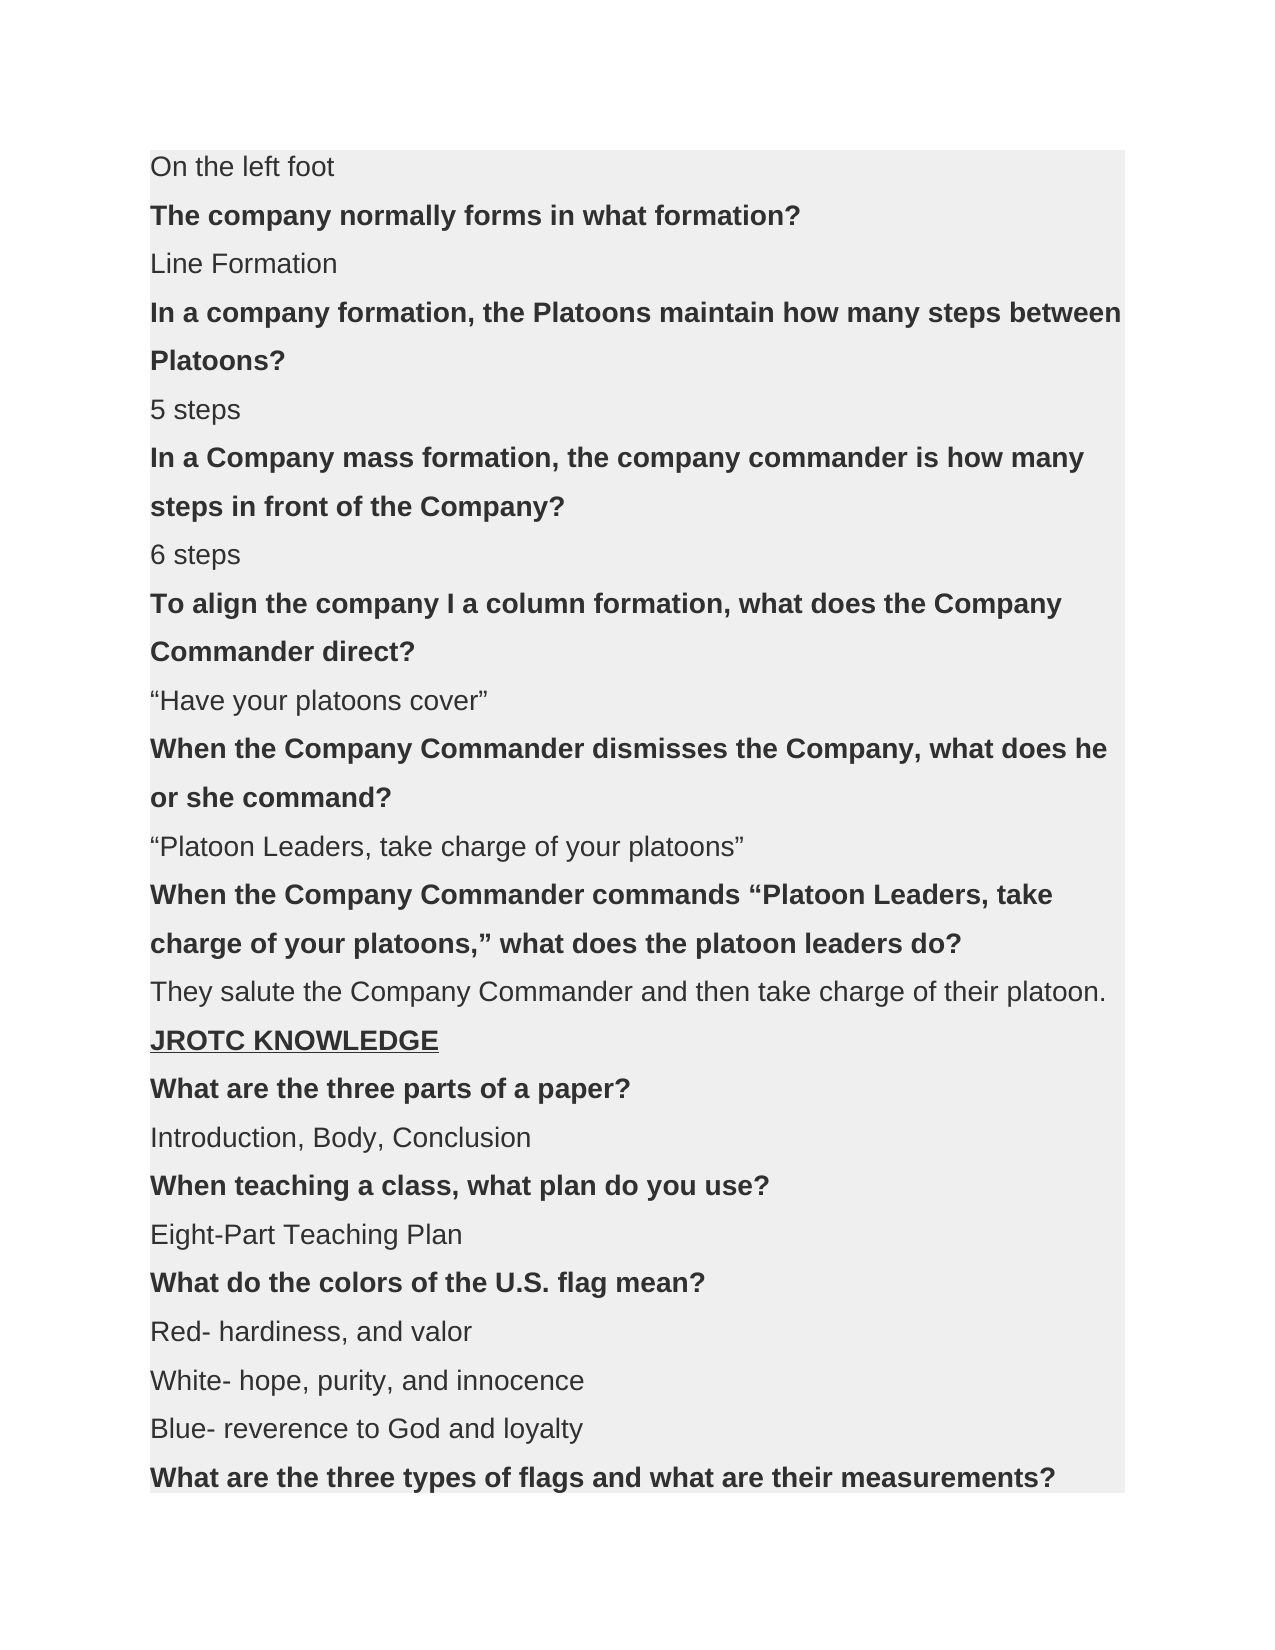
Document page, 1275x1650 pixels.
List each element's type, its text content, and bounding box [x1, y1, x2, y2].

text In a Company mass formation, the company commander is how many steps in front of the Company? [150, 441, 1125, 522]
text On the left foot [150, 150, 1125, 182]
text When teaching a class, what plan do you use? [150, 1169, 1125, 1202]
text White- hope, purity, and innocence [150, 1363, 1125, 1396]
text When the Company Commander dismisses the Company, what does he or she command? [150, 732, 1125, 813]
text Blue- reverence to God and loyalty [150, 1412, 1125, 1444]
text 5 steps [150, 393, 1125, 425]
text In a company formation, the Platoons maintain how many steps between Platoons? [150, 296, 1125, 377]
text 6 steps [150, 538, 1125, 571]
text What are the three types of flags and what are their measurements? [150, 1461, 1125, 1493]
text Red- hardiness, and valor [150, 1315, 1125, 1347]
text Introduction, Body, Conclusion [150, 1121, 1125, 1153]
text When the Company Commander commands “Platoon Leaders, take charge of your platoons,” what does the platoon leaders do? [150, 878, 1125, 959]
text Eight-Part Teaching Plan [150, 1218, 1125, 1250]
text “Platoon Leaders, take charge of your platoons” [150, 829, 1125, 862]
text The company normally forms in what formation? [150, 198, 1125, 231]
text Line Formation [150, 247, 1125, 279]
text “Have your platoons cover” [150, 684, 1125, 716]
text They salute the Company Commander and then take charge of their platoon. [150, 975, 1125, 1008]
text What do the colors of the U.S. flag mean? [150, 1266, 1125, 1299]
text What are the three parts of a paper? [150, 1072, 1125, 1105]
text JROTC KNOWLEDGE [150, 1024, 1125, 1056]
text To align the company I a column formation, what does the Company Commander direct? [150, 587, 1125, 668]
